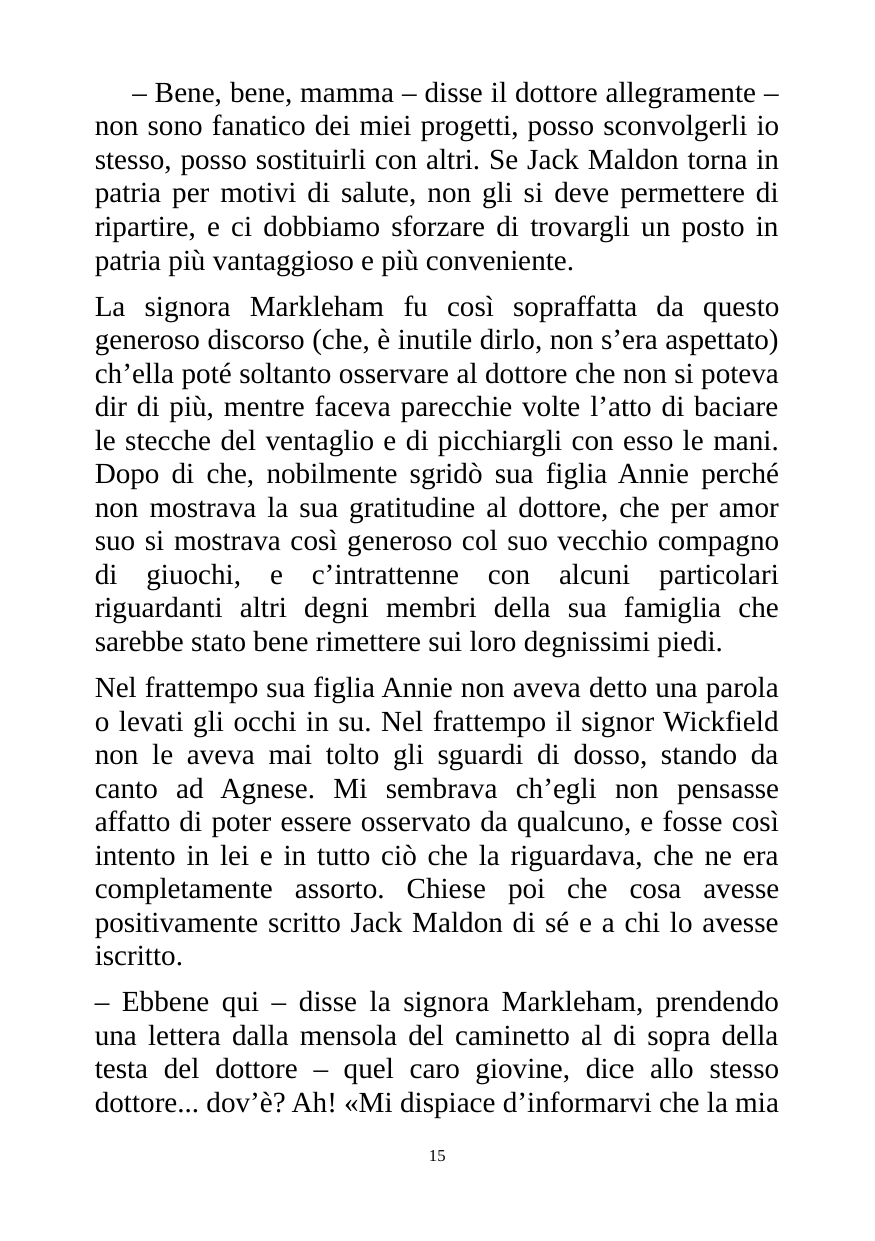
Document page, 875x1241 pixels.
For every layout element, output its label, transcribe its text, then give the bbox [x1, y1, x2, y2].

text – Bene, bene, mamma – disse il dottore allegramente – non sono fanatico dei miei progetti, posso sconvolgerli io stesso, posso sostituirli con altri. Se Jack Maldon torna in patria per motivi di salute, non gli si deve permettere di ripartire, e ci dobbiamo sforzare di trovargli un posto in patria più vantaggioso e più conveniente. [94, 75, 779, 276]
text La signora Markleham fu così sopraffatta da questo generoso discorso (che, è inutile dirlo, non s’era aspettato) ch’ella poté soltanto osservare al dottore che non si poteva dir di più, mentre faceva parecchie volte l’atto di baciare le stecche del ventaglio e di picchiargli con esso le mani. Dopo di che, nobilmente sgridò sua figlia Annie perché non mostrava la sua gratitudine al dottore, che per amor suo si mostrava così generoso col suo vecchio compagno di giuochi, e c’intrattenne con alcuni particolari riguardanti altri degni membri della sua famiglia che sarebbe stato bene rimettere sui loro degnissimi piedi. [94, 289, 779, 658]
text – Ebbene qui – disse la signora Markleham, prendendo una lettera dalla mensola del caminetto al di sopra della testa del dottore – quel caro giovine, dice allo stesso dottore... dov’è? Ah! «Mi dispiace d’informarvi che la mia [94, 984, 779, 1119]
text Nel frattempo sua figlia Annie non aveva detto una parola o levati gli occhi in su. Nel frattempo il signor Wickfield non le aveva mai tolto gli sguardi di dosso, stando da canto ad Agnese. Mi sembrava ch’egli non pensasse affatto di poter essere osservato da qualcuno, e fosse così intento in lei e in tutto ciò che la riguardava, che ne era completamente assorto. Chiese poi che cosa avesse positivamente scritto Jack Maldon di sé e a chi lo avesse iscritto. [94, 670, 779, 972]
